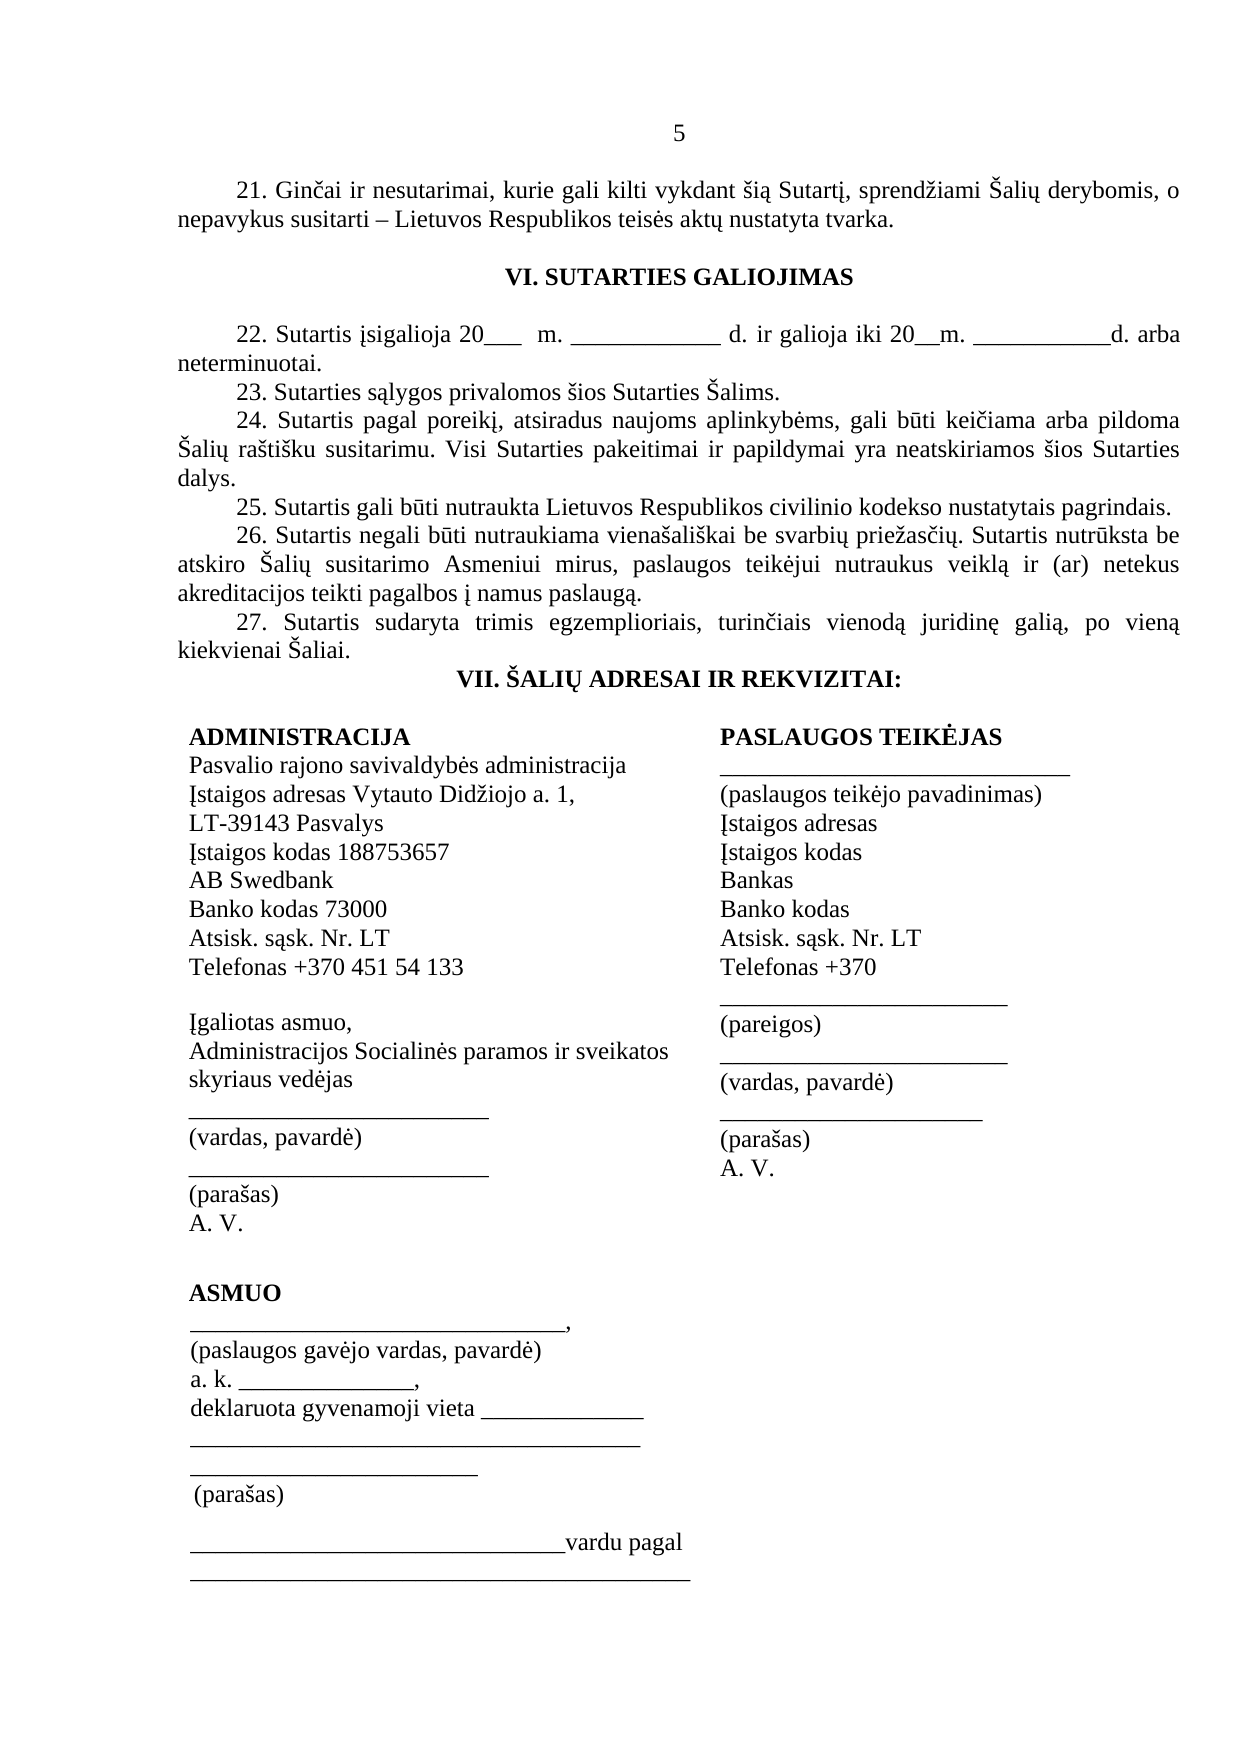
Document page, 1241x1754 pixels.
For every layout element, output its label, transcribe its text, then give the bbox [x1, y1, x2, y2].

text (paslaugos gavėjo vardas, pavardė) [177, 1335, 1181, 1364]
text a. k. ______________, [177, 1364, 1181, 1393]
table_header PASLAUGOS TEIKĖJAS ____________________________ (paslaugos teikėjo pavadinimas) Įstaigos adresas Įstaigos kodas Bankas Banko kodas Atsisk. sąsk. Nr. LT Telefonas +370 _______________________ (pareigos) _______________________ (vardas, pavardė) _____________________ (parašas) A. V. [709, 722, 1240, 1249]
text 24. Sutartis pagal poreikį, atsiradus naujoms aplinkybėms, gali būti keičiama arba pildoma Šalių raštišku susitarimu. Visi Sutarties pakeitimai ir papildymai yra neatskiriamos šios Sutarties dalys. [177, 406, 1181, 492]
text ________________________________________ [177, 1556, 1181, 1584]
text 22. Sutartis įsigalioja 20___ m. ____________ d. ir galioja iki 20__m. ___________d. arba neterminuotai. [177, 319, 1181, 377]
text 23. Sutarties sąlygos privalomos šios Sutarties Šalims. [177, 377, 1181, 406]
text 25. Sutartis gali būti nutraukta Lietuvos Respublikos civilinio kodekso nustatytais pagrindais. [177, 492, 1181, 521]
text VI. SUTARTIES GALIOJIMAS [177, 262, 1181, 291]
text ______________________________, [177, 1306, 1181, 1335]
table_header ADMINISTRACIJA Pasvalio rajono savivaldybės administracija Įstaigos adresas Vytauto Didžiojo a. 1, LT-39143 Pasvalys Įstaigos kodas 188753657 AB Swedbank Banko kodas 73000 Atsisk. sąsk. Nr. LT Telefonas +370 451 54 133 Įgaliotas asmuo, Administracijos Socialinės paramos ir sveikatos skyriaus vedėjas ________________________ (vardas, pavardė) ________________________ (parašas) A. V. [177, 722, 709, 1249]
text 27. Sutartis sudaryta trimis egzemplioriais, turinčiais vienodą juridinę galią, po vieną kiekvienai Šaliai. [177, 607, 1181, 664]
text _______________________ [177, 1450, 1181, 1479]
text deklaruota gyvenamoji vieta _____________ [177, 1393, 1181, 1421]
text 21. Ginčai ir nesutarimai, kurie gali kilti vykdant šią Sutartį, sprendžiami Šalių derybomis, o nepavykus susitarti – Lietuvos Respublikos teisės aktų nustatyta tvarka. [177, 176, 1181, 233]
text ____________________________________ [177, 1421, 1181, 1450]
text VII. ŠALIŲ ADRESAI IR REKVIZITAI: [177, 664, 1181, 693]
table_cell [680, 1249, 1181, 1306]
table_cell [1181, 1249, 1240, 1306]
text (parašas) [177, 1479, 1181, 1508]
text 26. Sutartis negali būti nutraukiama vienašališkai be svarbių priežasčių. Sutartis nutrūksta be atskiro Šalių susitarimo Asmeniui mirus, paslaugos teikėjui nutraukus veiklą ir (ar) netekus akreditacijos teikti pagalbos į namus paslaugą. [177, 521, 1181, 607]
table_cell ASMUO [177, 1249, 680, 1306]
text ______________________________vardu pagal [177, 1527, 1181, 1556]
